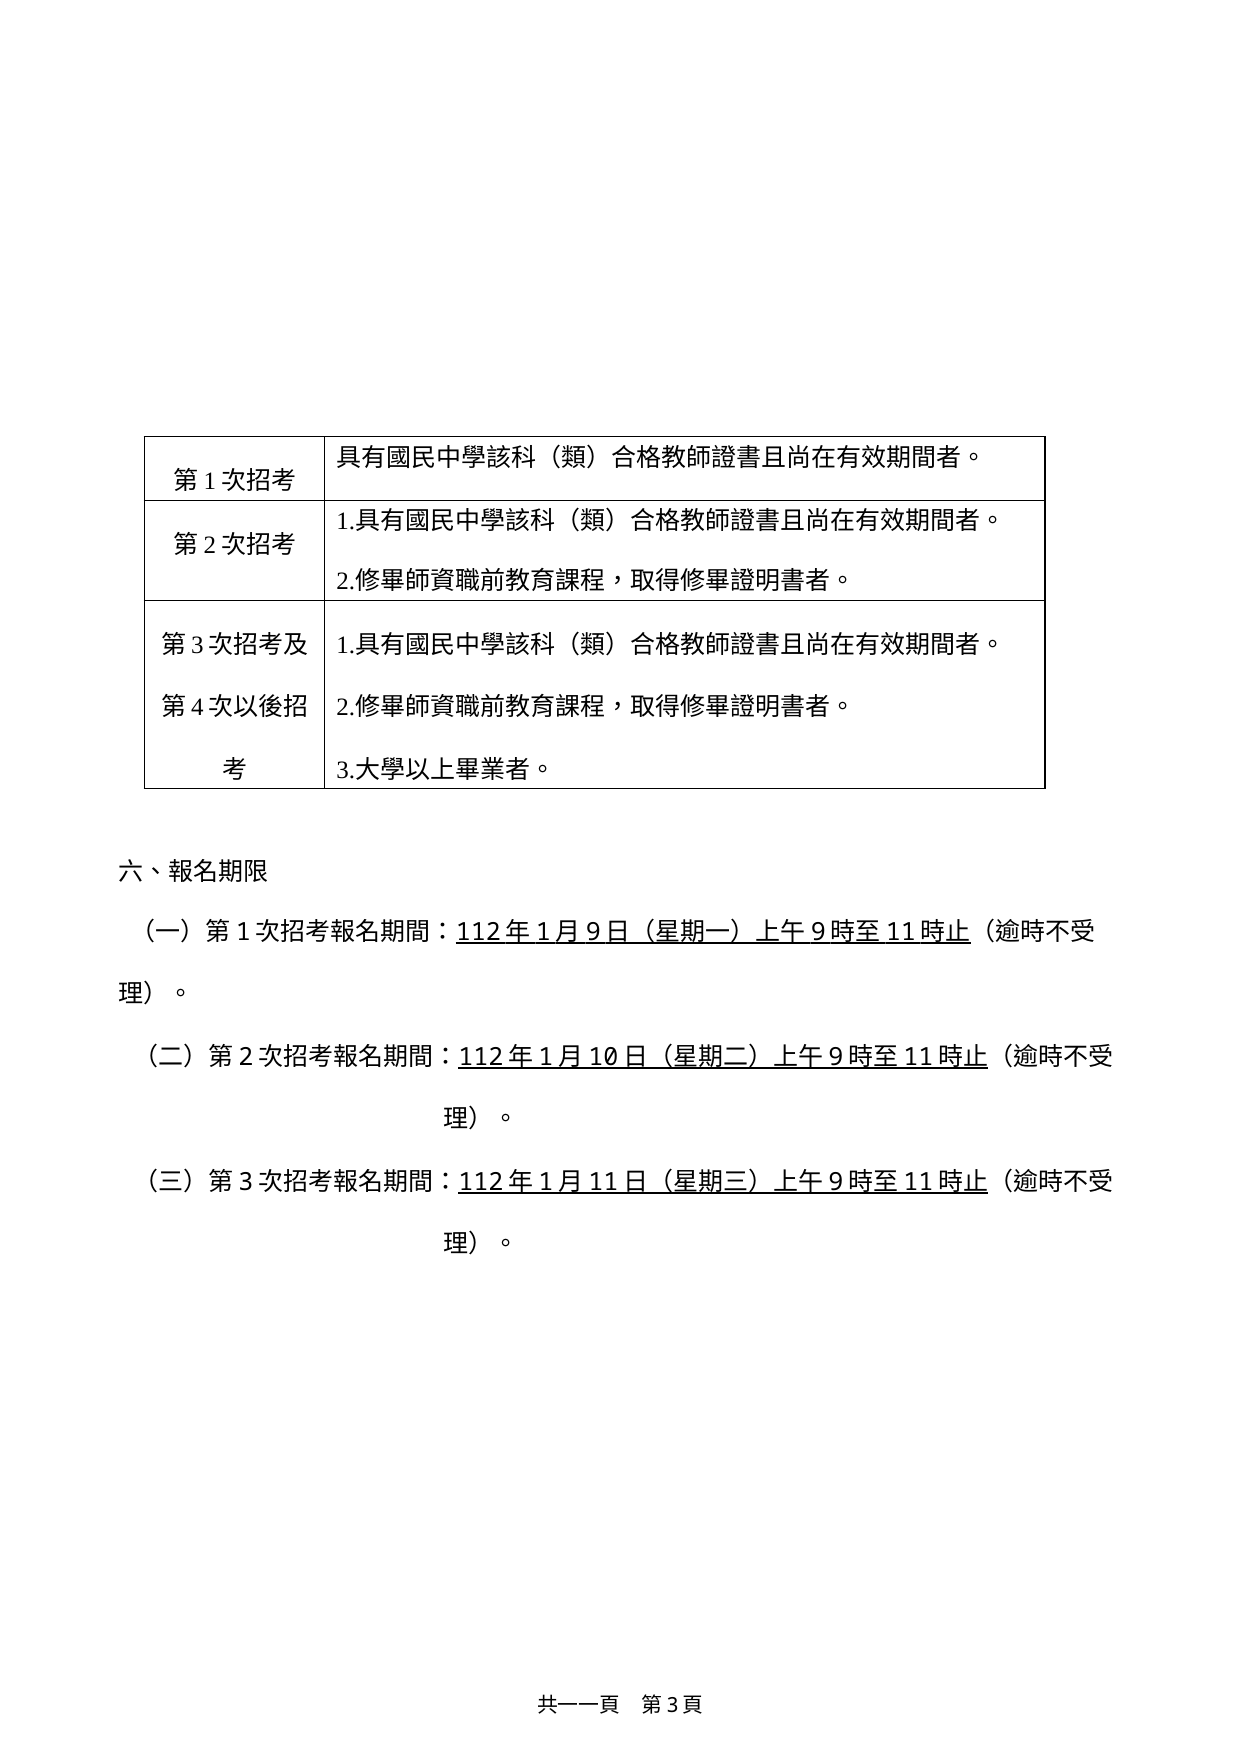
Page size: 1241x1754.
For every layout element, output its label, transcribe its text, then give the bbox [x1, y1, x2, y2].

table_header 具有國民中學該科（類）合格教師證書且尚在有效期間者。 [325, 437, 1044, 500]
text 六、報名期限 [118, 852, 1122, 888]
table_cell 第3次招考及第4次以後招考 [145, 601, 324, 788]
text （二）第2次招考報名期間：112年1月10日（星期二）上午9時至11時止（逾時不受理）。 [118, 1013, 1122, 1138]
table_cell 第2次招考 [145, 501, 324, 599]
text （一）第1次招考報名期間：112年1月9日（星期一）上午9時至11時止（逾時不受理）。 [118, 888, 1122, 1013]
table_cell 1.具有國民中學該科（類）合格教師證書且尚在有效期間者。 2.修畢師資職前教育課程，取得修畢證明書者。 [325, 501, 1044, 599]
table_cell 1.具有國民中學該科（類）合格教師證書且尚在有效期間者。 2.修畢師資職前教育課程，取得修畢證明書者。 3.大學以上畢業者。 [325, 601, 1044, 788]
table_header 第1次招考 [145, 437, 324, 500]
text （三）第3次招考報名期間：112年1月11日（星期三）上午9時至11時止（逾時不受理）。 [118, 1138, 1122, 1263]
